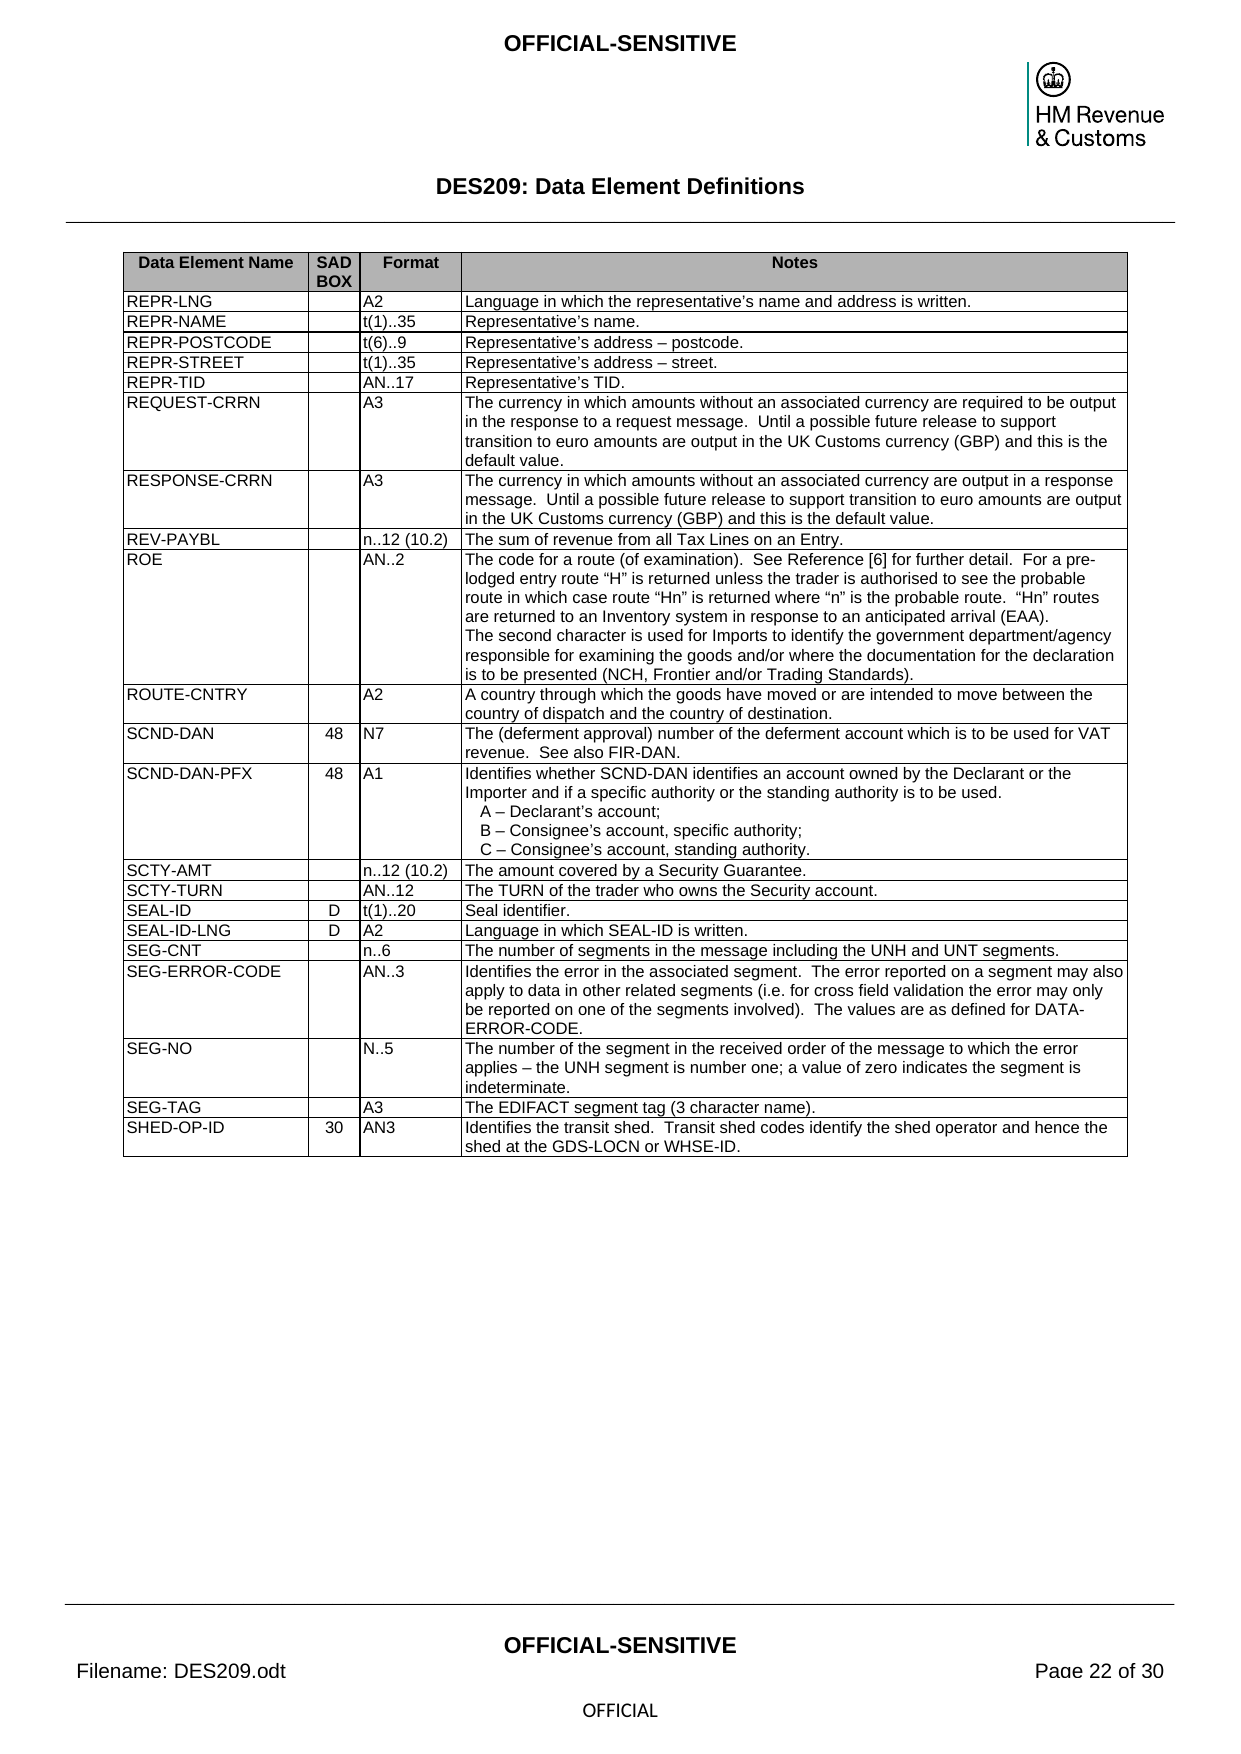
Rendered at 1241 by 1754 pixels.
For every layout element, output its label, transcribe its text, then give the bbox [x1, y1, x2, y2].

table_cell A1 [361, 764, 461, 859]
table_cell N7 [361, 724, 461, 762]
table_cell t(1)..20 [361, 901, 461, 920]
table_cell The currency in which amounts without an associated currency are output in a response message. Until a possible future release to support transition to euro amounts are output in the UK Customs currency (GBP) and this is the default value. [462, 471, 1127, 528]
table_cell SCND-DAN-PFX [124, 764, 308, 859]
table_cell A3 [361, 1098, 461, 1117]
table_cell A3 [361, 393, 461, 470]
table_cell [309, 961, 359, 1038]
table_cell AN3 [361, 1118, 461, 1156]
table_header Notes [462, 253, 1127, 272]
table_cell The number of the segment in the received order of the message to which the error applies – the UNH segment is number one; a value of zero indicates the segment is indeterminate. [462, 1039, 1127, 1097]
table_cell A3 [361, 471, 461, 528]
table_cell 48 [309, 764, 359, 859]
table_cell A2 [361, 921, 461, 940]
table_cell Representative’s address – postcode. [462, 333, 1127, 352]
table_cell D [309, 901, 359, 920]
table_cell [309, 393, 359, 470]
table_cell [309, 860, 359, 879]
table_cell [309, 312, 359, 331]
table_cell BOX [309, 272, 359, 291]
table_cell [309, 1098, 359, 1117]
table_cell The currency in which amounts without an associated currency are required to be output in the response to a request message. Until a possible future release to support transition to euro amounts are output in the UK Customs currency (GBP) and this is the default value. [462, 393, 1127, 470]
table_cell SEG-TAG [124, 1098, 308, 1117]
table_cell Identifies whether SCND-DAN identifies an account owned by the Declarant or the Importer and if a specific authority or the standing authority is to be used. A – Declarant’s account; B – Consignee’s account, specific authority; C – Consignee’s account, standing authority. [462, 764, 1127, 859]
table_cell AN..2 [361, 550, 461, 684]
table_cell t(1)..35 [361, 312, 461, 331]
table_cell Language in which SEAL-ID is written. [462, 921, 1127, 940]
table_cell [309, 529, 359, 548]
table_cell D [309, 921, 359, 940]
table_cell [309, 550, 359, 684]
table_cell RESPONSE-CRRN [124, 471, 308, 528]
table_cell SEAL-ID-LNG [124, 921, 308, 940]
table_cell The sum of revenue from all Tax Lines on an Entry. [462, 529, 1127, 548]
table_cell SCND-DAN [124, 724, 308, 762]
table_cell [124, 272, 308, 291]
table_cell n..6 [361, 941, 461, 960]
table_header Data Element Name [124, 253, 308, 272]
table_cell ROUTE-CNTRY [124, 685, 308, 723]
table_cell [309, 1039, 359, 1097]
table_cell 48 [309, 724, 359, 762]
table_cell [462, 272, 1127, 291]
table_cell t(6)..9 [361, 333, 461, 352]
table_cell A2 [361, 292, 461, 311]
table_cell REPR-POSTCODE [124, 333, 308, 352]
table_cell REPR-NAME [124, 312, 308, 331]
table_cell [309, 881, 359, 900]
table_cell Representative’s TID. [462, 373, 1127, 392]
table_cell A country through which the goods have moved or are intended to move between the country of dispatch and the country of destination. [462, 685, 1127, 723]
table_cell 30 [309, 1118, 359, 1156]
table_cell The (deferment approval) number of the deferment account which is to be used for VAT revenue. See also FIR-DAN. [462, 724, 1127, 762]
table_cell Identifies the error in the associated segment. The error reported on a segment may also apply to data in other related segments (i.e. for cross field validation the error may only be reported on one of the segments involved). The values are as defined for DATA-ERROR-CODE. [462, 961, 1127, 1038]
table_cell [309, 353, 359, 372]
table_cell SEG-NO [124, 1039, 308, 1097]
table_cell SHED-OP-ID [124, 1118, 308, 1156]
table_cell The TURN of the trader who owns the Security account. [462, 881, 1127, 900]
table_cell [309, 941, 359, 960]
table_cell [309, 373, 359, 392]
table_cell Identifies the transit shed. Transit shed codes identify the shed operator and hence the shed at the GDS-LOCN or WHSE-ID. [462, 1118, 1127, 1156]
table_cell SCTY-AMT [124, 860, 308, 879]
table_cell [309, 471, 359, 528]
table_cell REPR-TID [124, 373, 308, 392]
table_cell Representative’s name. [462, 312, 1127, 331]
table_cell A2 [361, 685, 461, 723]
table_cell n..12 (10.2) [361, 529, 461, 548]
table_cell t(1)..35 [361, 353, 461, 372]
table_cell REPR-STREET [124, 353, 308, 372]
table_cell The number of segments in the message including the UNH and UNT segments. [462, 941, 1127, 960]
table_header SAD [309, 253, 359, 272]
table_cell SEG-CNT [124, 941, 308, 960]
table_cell AN..3 [361, 961, 461, 1038]
table_cell The EDIFACT segment tag (3 character name). [462, 1098, 1127, 1117]
table_cell SEG-ERROR-CODE [124, 961, 308, 1038]
table_cell [309, 333, 359, 352]
table_cell SCTY-TURN [124, 881, 308, 900]
table_cell AN..12 [361, 881, 461, 900]
table_cell [309, 685, 359, 723]
table_cell [361, 272, 461, 291]
table_cell Seal identifier. [462, 901, 1127, 920]
table_cell N..5 [361, 1039, 461, 1097]
table_cell SEAL-ID [124, 901, 308, 920]
table_cell The code for a route (of examination). See Reference [6] for further detail. For a pre-lodged entry route “H” is returned unless the trader is authorised to see the probable route in which case route “Hn” is returned where “n” is the probable route. “Hn” routes are returned to an Inventory system in response to an anticipated arrival (EAA). The second character is used for Imports to identify the government department/agency responsible for examining the goods and/or where the documentation for the declaration is to be presented (NCH, Frontier and/or Trading Standards). [462, 550, 1127, 684]
table_cell The amount covered by a Security Guarantee. [462, 860, 1127, 879]
table_cell [309, 292, 359, 311]
table_cell Language in which the representative’s name and address is written. [462, 292, 1127, 311]
table_cell REPR-LNG [124, 292, 308, 311]
table_cell ROE [124, 550, 308, 684]
table_cell n..12 (10.2) [361, 860, 461, 879]
table_cell AN..17 [361, 373, 461, 392]
table_cell REQUEST-CRRN [124, 393, 308, 470]
table_cell REV-PAYBL [124, 529, 308, 548]
table_header Format [361, 253, 461, 272]
table_cell Representative’s address – street. [462, 353, 1127, 372]
